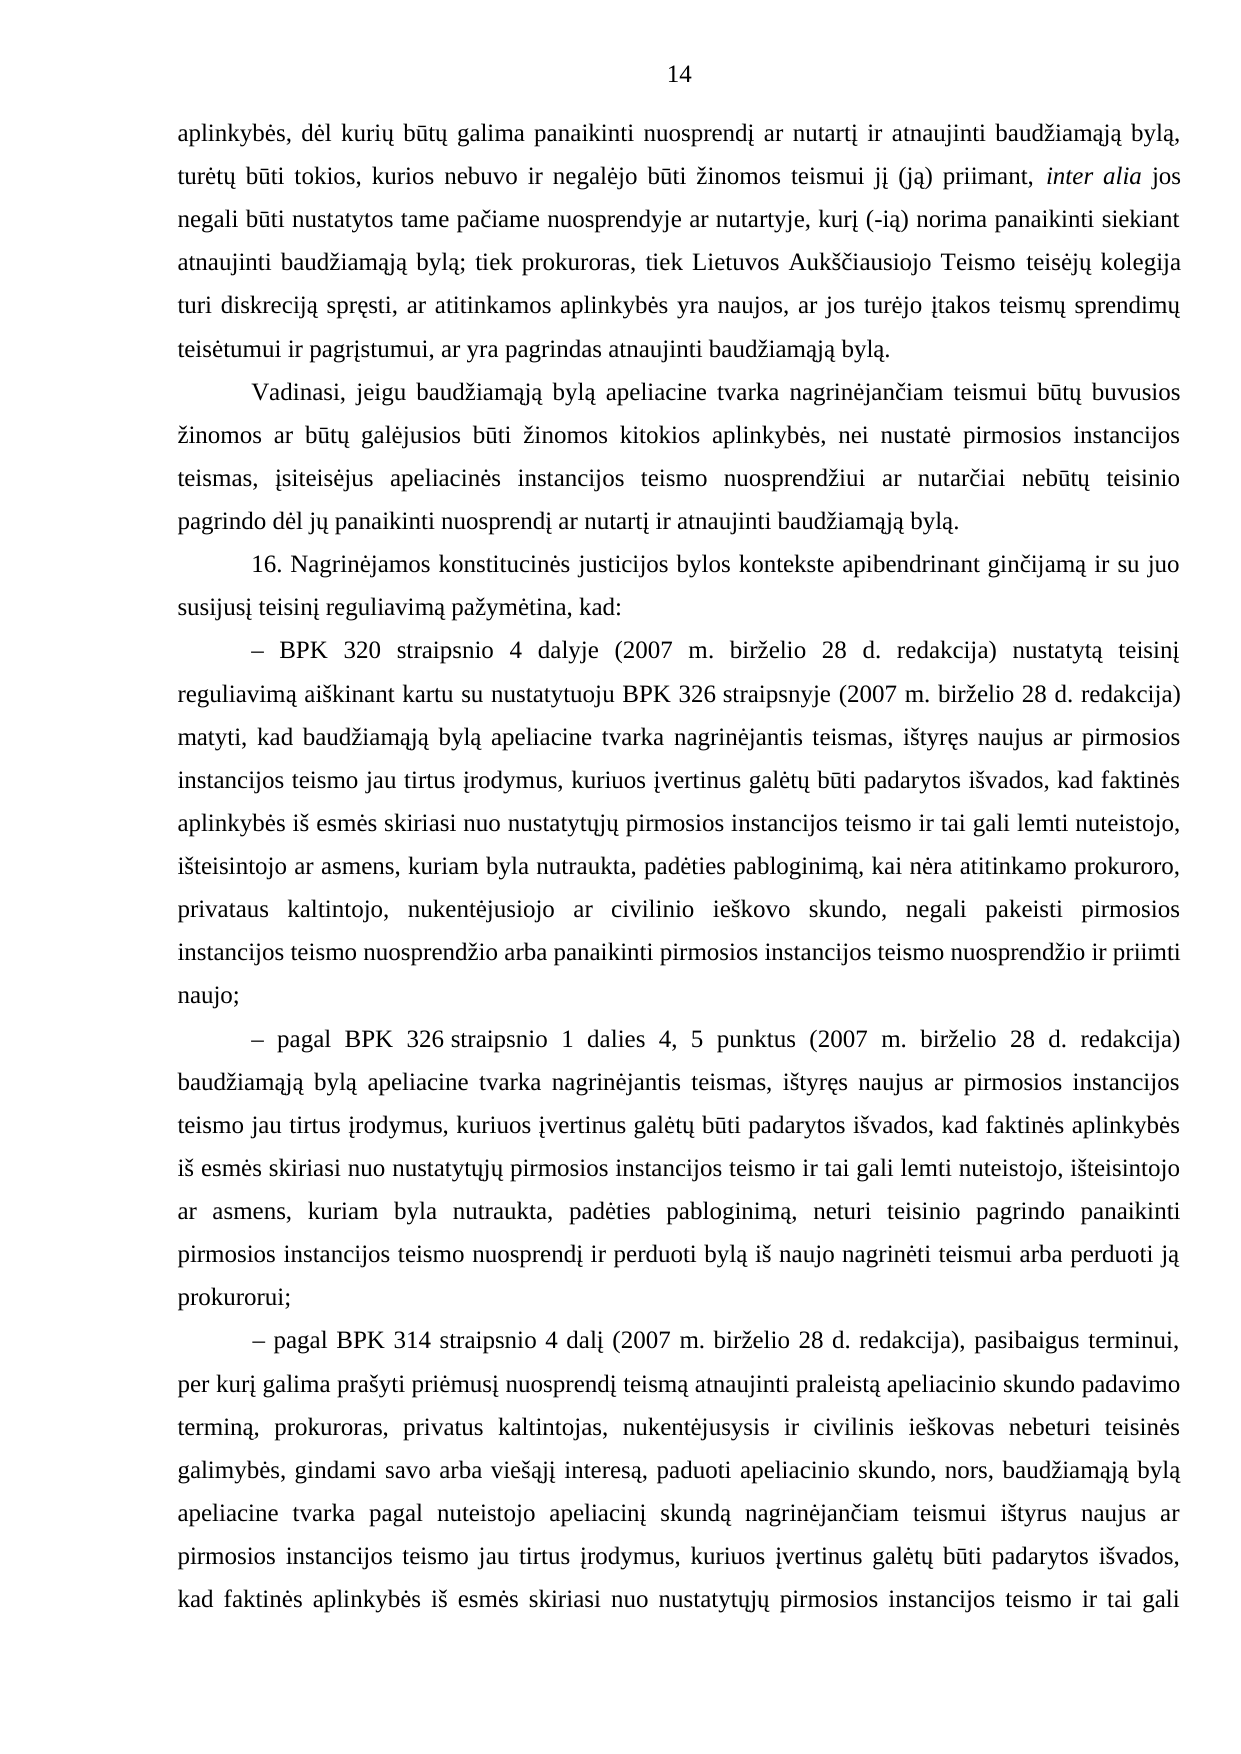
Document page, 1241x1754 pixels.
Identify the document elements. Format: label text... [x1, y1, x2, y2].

text Vadinasi, jeigu baudžiamąją bylą apeliacine tvarka nagrinėjančiam teismui būtų buvusios žinomos ar būtų galėjusios būti žinomos kitokios aplinkybės, nei nustatė pirmosios instancijos teismas, įsiteisėjus apeliacinės instancijos teismo nuosprendžiui ar nutarčiai nebūtų teisinio pagrindo dėl jų panaikinti nuosprendį ar nutartį ir atnaujinti baudžiamąją bylą. [177, 377, 1181, 535]
text – BPK 320 straipsnio 4 dalyje (2007 m. birželio 28 d. redakcija) nustatytą teisinį reguliavimą aiškinant kartu su nustatytuoju BPK 326 straipsnyje (2007 m. birželio 28 d. redakcija) matyti, kad baudžiamąją bylą apeliacine tvarka nagrinėjantis teismas, ištyręs naujus ar pirmosios instancijos teismo jau tirtus įrodymus, kuriuos įvertinus galėtų būti padarytos išvados, kad faktinės aplinkybės iš esmės skiriasi nuo nustatytųjų pirmosios instancijos teismo ir tai gali lemti nuteistojo, išteisintojo ar asmens, kuriam byla nutraukta, padėties pabloginimą, kai nėra atitinkamo prokuroro, privataus kaltintojo, nukentėjusiojo ar civilinio ieškovo skundo, negali pakeisti pirmosios instancijos teismo nuosprendžio arba panaikinti pirmosios instancijos teismo nuosprendžio ir priimti naujo; [177, 636, 1181, 1009]
text – pagal BPK 326 straipsnio 1 dalies 4, 5 punktus (2007 m. birželio 28 d. redakcija) baudžiamąją bylą apeliacine tvarka nagrinėjantis teismas, ištyręs naujus ar pirmosios instancijos teismo jau tirtus įrodymus, kuriuos įvertinus galėtų būti padarytos išvados, kad faktinės aplinkybės iš esmės skiriasi nuo nustatytųjų pirmosios instancijos teismo ir tai gali lemti nuteistojo, išteisintojo ar asmens, kuriam byla nutraukta, padėties pabloginimą, neturi teisinio pagrindo panaikinti pirmosios instancijos teismo nuosprendį ir perduoti bylą iš naujo nagrinėti teismui arba perduoti ją prokurorui; [177, 1024, 1181, 1311]
text – pagal BPK 314 straipsnio 4 dalį (2007 m. birželio 28 d. redakcija), pasibaigus terminui, per kurį galima prašyti priėmusį nuosprendį teismą atnaujinti praleistą apeliacinio skundo padavimo terminą, prokuroras, privatus kaltintojas, nukentėjusysis ir civilinis ieškovas nebeturi teisinės galimybės, gindami savo arba viešąjį interesą, paduoti apeliacinio skundo, nors, baudžiamąją bylą apeliacine tvarka pagal nuteistojo apeliacinį skundą nagrinėjančiam teismui ištyrus naujus ar pirmosios instancijos teismo jau tirtus įrodymus, kuriuos įvertinus galėtų būti padarytos išvados, kad faktinės aplinkybės iš esmės skiriasi nuo nustatytųjų pirmosios instancijos teismo ir tai gali [177, 1326, 1181, 1613]
text aplinkybės, dėl kurių būtų galima panaikinti nuosprendį ar nutartį ir atnaujinti baudžiamąją bylą, turėtų būti tokios, kurios nebuvo ir negalėjo būti žinomos teismui jį (ją) priimant, inter alia jos negali būti nustatytos tame pačiame nuosprendyje ar nutartyje, kurį (-ią) norima panaikinti siekiant atnaujinti baudžiamąją bylą; tiek prokuroras, tiek Lietuvos Aukščiausiojo Teismo teisėjų kolegija turi diskreciją spręsti, ar atitinkamos aplinkybės yra naujos, ar jos turėjo įtakos teismų sprendimų teisėtumui ir pagrįstumui, ar yra pagrindas atnaujinti baudžiamąją bylą. [177, 118, 1181, 362]
text 16. Nagrinėjamos konstitucinės justicijos bylos kontekste apibendrinant ginčijamą ir su juo susijusį teisinį reguliavimą pažymėtina, kad: [177, 549, 1181, 621]
